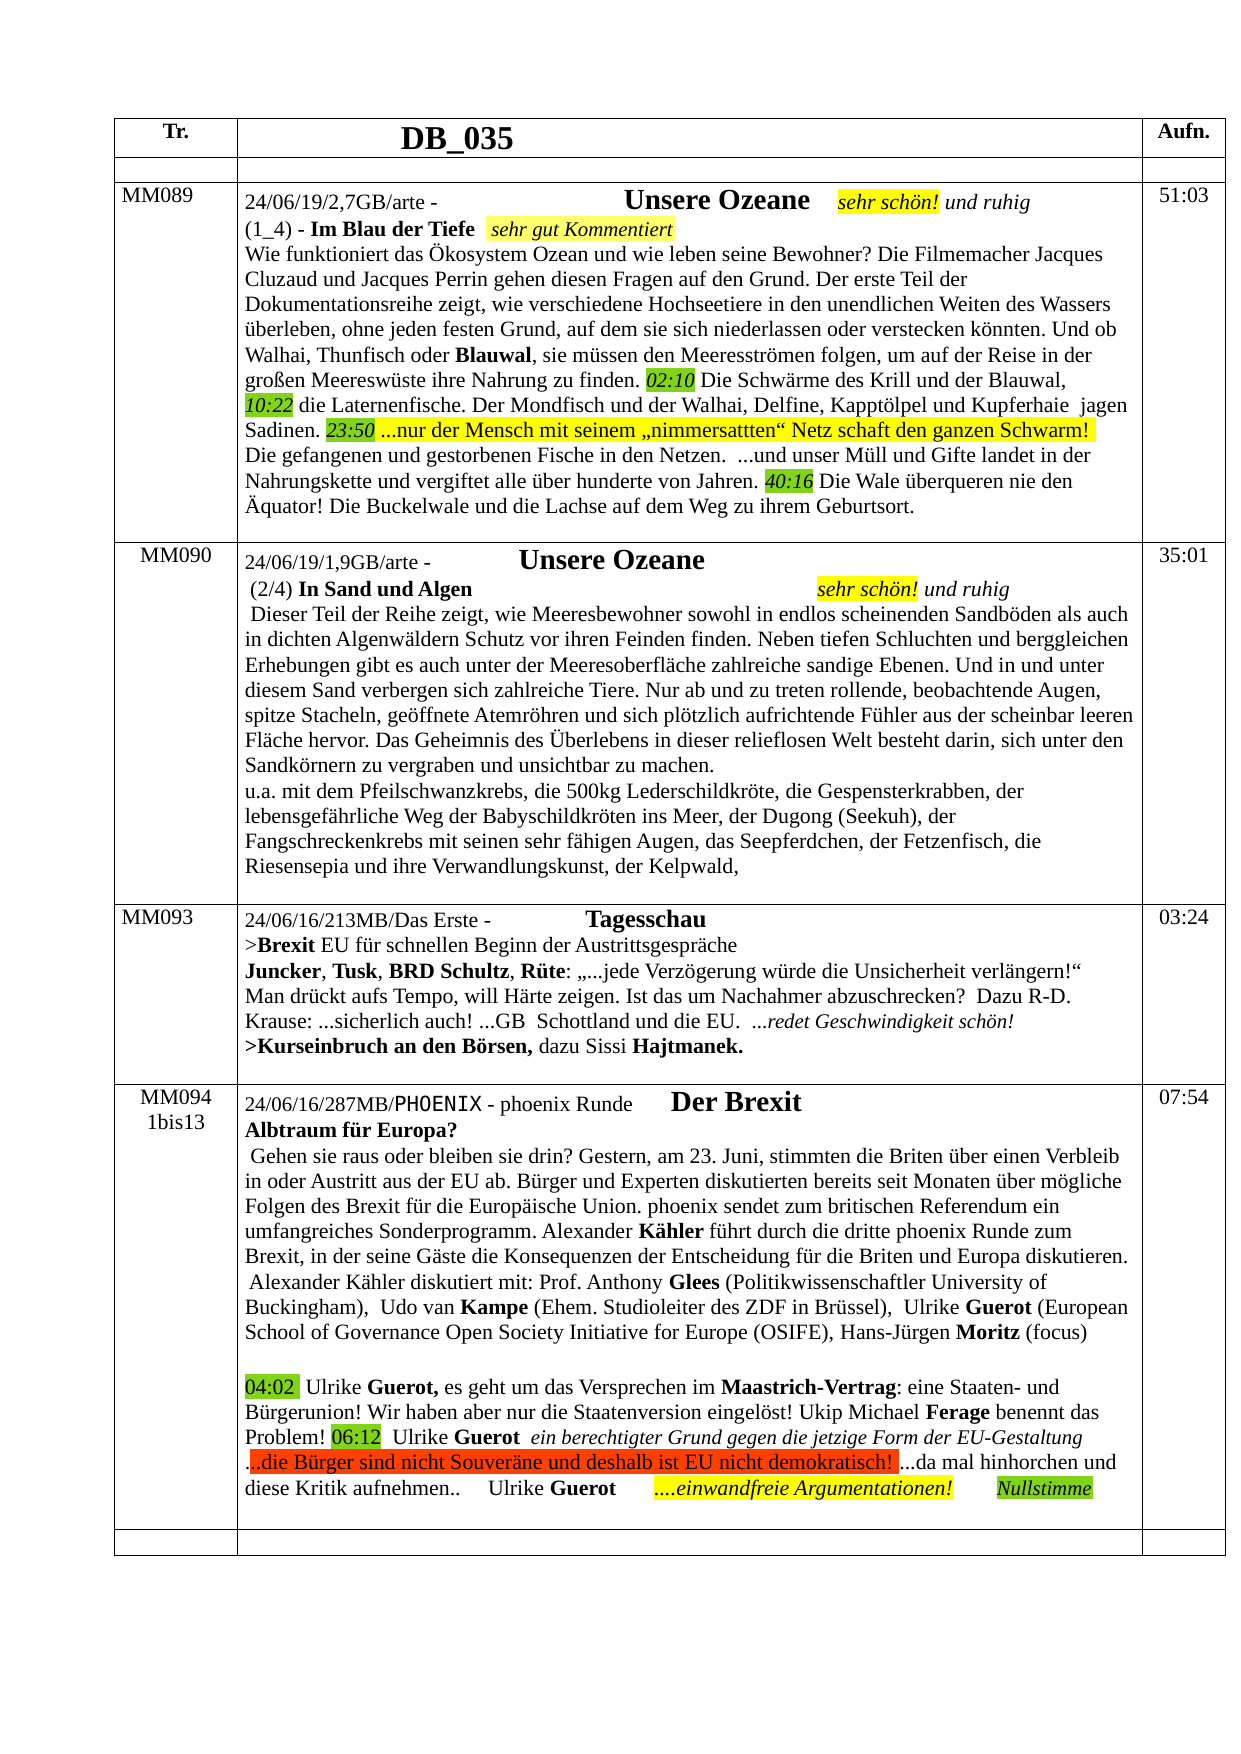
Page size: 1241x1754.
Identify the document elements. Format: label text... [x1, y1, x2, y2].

table_cell 24/06/16/287MB/PHOENIX - phoenix Runde Der Brexit Albtraum für Europa? Gehen sie raus oder bleiben sie drin? Gestern, am 23. Juni, stimmten die Briten über einen Verbleib in oder Austritt aus der EU ab. Bürger und Experten diskutierten bereits seit Monaten über mögliche Folgen des Brexit für die Europäische Union. phoenix sendet zum britischen Referendum ein umfangreiches Sonderprogramm. Alexander Kähler führt durch die dritte phoenix Runde zum Brexit, in der seine Gäste die Konsequenzen der Entscheidung für die Briten und Europa diskutieren. Alexander Kähler diskutiert mit: Prof. Anthony Glees (Politikwissenschaftler University of Buckingham), Udo van Kampe (Ehem. Studioleiter des ZDF in Brüssel), Ulrike Guerot (European School of Governance Open Society Initiative for Europe (OSIFE), Hans-Jürgen Moritz (focus) 04:02 Ulrike Guerot, es geht um das Versprechen im Maastrich-Vertrag: eine Staaten- und Bürgerunion! Wir haben aber nur die Staatenversion eingelöst! Ukip Michael Ferage benennt das Problem! 06:12 Ulrike Guerot ein berechtigter Grund gegen die jetzige Form der EU-Gestaltung ...die Bürger sind nicht Souveräne und deshalb ist EU nicht demokratisch! ...da mal hinhorchen und diese Kritik aufnehmen.. Ulrike Guerot ....einwandfreie Argumentationen! Nullstimme [238, 1085, 1142, 1529]
table_cell MM089 [115, 183, 237, 542]
table_header Tr. [115, 119, 237, 157]
table_cell [115, 1530, 237, 1554]
table_cell 24/06/16/213MB/Das Erste - Tagesschau >Brexit EU für schnellen Beginn der Austrittsgespräche Juncker, Tusk, BRD Schultz, Rüte: „...jede Verzögerung würde die Unsicherheit verlängern!“ Man drückt aufs Tempo, will Härte zeigen. Ist das um Nachahmer abzuschrecken? Dazu R-D. Krause: ...sicherlich auch! ...GB Schottland und die EU. ...redet Geschwindigkeit schön! >Kurseinbruch an den Börsen, dazu Sissi Hajtmanek. [238, 905, 1142, 1084]
table_cell [238, 1530, 1142, 1554]
table_cell 24/06/19/2,7GB/arte - Unsere Ozeane sehr schön! und ruhig (1_4) - Im Blau der Tiefe sehr gut Kommentiert Wie funktioniert das Ökosystem Ozean und wie leben seine Bewohner? Die Filmemacher Jacques Cluzaud und Jacques Perrin gehen diesen Fragen auf den Grund. Der erste Teil der Dokumentationsreihe zeigt, wie verschiedene Hochseetiere in den unendlichen Weiten des Wassers überleben, ohne jeden festen Grund, auf dem sie sich niederlassen oder verstecken könnten. Und ob Walhai, Thunfisch oder Blauwal, sie müssen den Meeresströmen folgen, um auf der Reise in der großen Meereswüste ihre Nahrung zu finden. 02:10 Die Schwärme des Krill und der Blauwal, 10:22 die Laternenfische. Der Mondfisch und der Walhai, Delfine, Kapptölpel und Kupferhaie jagen Sadinen. 23:50 ...nur der Mensch mit seinem „nimmersattten“ Netz schaft den ganzen Schwarm! Die gefangenen und gestorbenen Fische in den Netzen. ...und unser Müll und Gifte landet in der Nahrungskette und vergiftet alle über hunderte von Jahren. 40:16 Die Wale überqueren nie den Äquator! Die Buckelwale und die Lachse auf dem Weg zu ihrem Geburtsort. [238, 183, 1142, 542]
table_cell [115, 158, 237, 182]
table_cell 51:03 [1143, 183, 1225, 542]
table_cell [1143, 158, 1225, 182]
table_cell MM094 1bis13 [115, 1085, 237, 1529]
table_cell MM093 [115, 905, 237, 1084]
table_cell [1143, 1530, 1225, 1554]
table_header Aufn. [1143, 119, 1225, 157]
table_cell 35:01 [1143, 543, 1225, 904]
table_cell 24/06/19/1,9GB/arte - Unsere Ozeane (2/4) In Sand und Algen sehr schön! und ruhig Dieser Teil der Reihe zeigt, wie Meeresbewohner sowohl in endlos scheinenden Sandböden als auch in dichten Algenwäldern Schutz vor ihren Feinden finden. Neben tiefen Schluchten und berggleichen Erhebungen gibt es auch unter der Meeresoberfläche zahlreiche sandige Ebenen. Und in und unter diesem Sand verbergen sich zahlreiche Tiere. Nur ab und zu treten rollende, beobachtende Augen, spitze Stacheln, geöffnete Atemröhren und sich plötzlich aufrichtende Fühler aus der scheinbar leeren Fläche hervor. Das Geheimnis des Überlebens in dieser relieflosen Welt besteht darin, sich unter den Sandkörnern zu vergraben und unsichtbar zu machen. u.a. mit dem Pfeilschwanzkrebs, die 500kg Lederschildkröte, die Gespensterkrabben, der lebensgefährliche Weg der Babyschildkröten ins Meer, der Dugong (Seekuh), der Fangschreckenkrebs mit seinen sehr fähigen Augen, das Seepferdchen, der Fetzenfisch, die Riesensepia und ihre Verwandlungskunst, der Kelpwald, [238, 543, 1142, 904]
table_header DB_035 [238, 119, 1142, 157]
table_cell MM090 [115, 543, 237, 904]
table_cell [238, 158, 1142, 182]
table_cell 03:24 [1143, 905, 1225, 1084]
table_cell 07:54 [1143, 1085, 1225, 1529]
